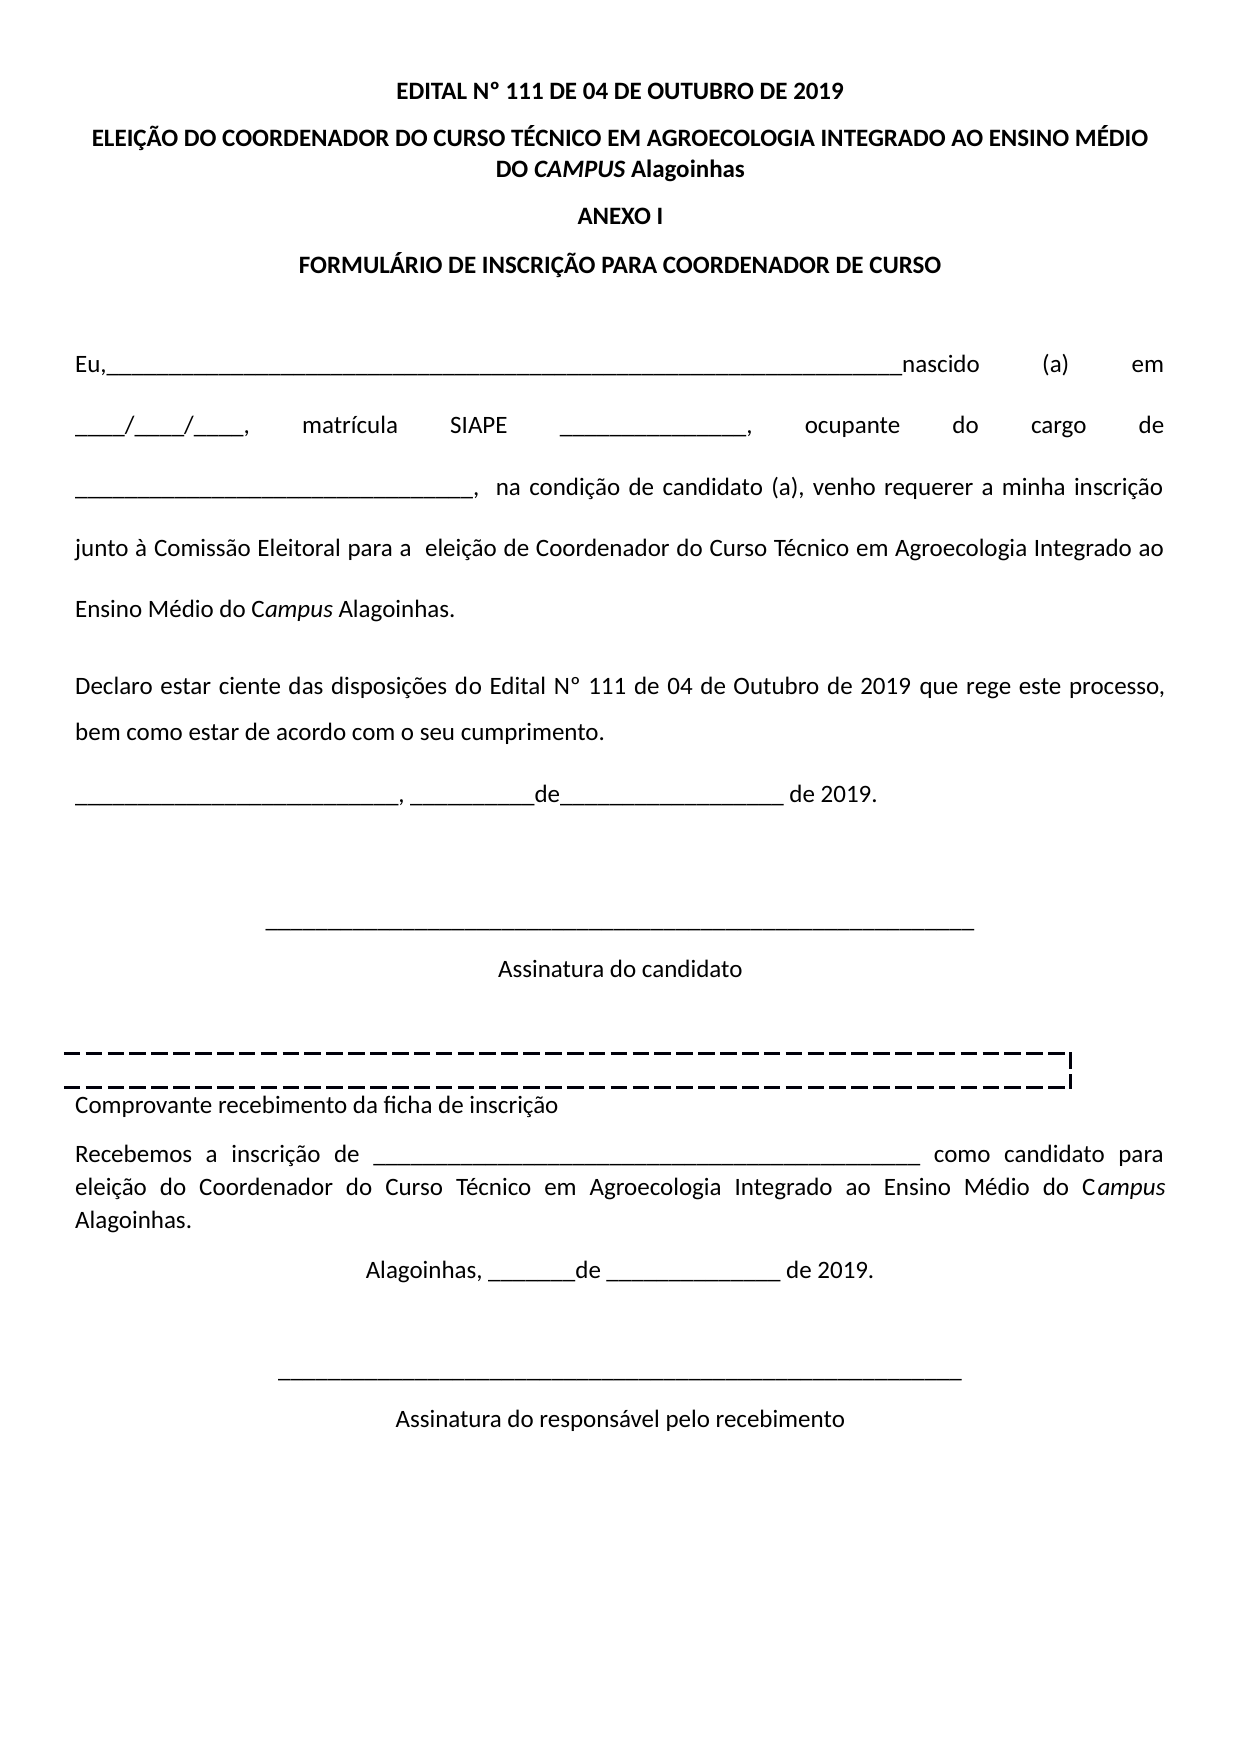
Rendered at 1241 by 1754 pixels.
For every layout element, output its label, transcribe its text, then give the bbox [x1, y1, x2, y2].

text EDITAL Nº 111 DE 04 DE OUTUBRO DE 2019 [75, 75, 1165, 106]
text FORMULÁRIO DE INSCRIÇÃO PARA COORDENADOR DE CURSO [75, 249, 1165, 280]
text _______________________________________________________ [75, 1353, 1165, 1384]
text Eu,________________________________________________________________nascido (a) em ____/____/____, matrícula SIAPE _______________, ocupante do cargo de ________________________________, na condição de candidato (a), venho requerer a minha inscrição junto à Comissão Eleitoral para a eleição de Coordenador do Curso Técnico em Agroecologia Integrado ao Ensino Médio do Campus Alagoinhas. [75, 349, 1165, 623]
text Recebemos a inscrição de ____________________________________________ como candidato para eleição do Coordenador do Curso Técnico em Agroecologia Integrado ao Ensino Médio do Campus Alagoinhas. [75, 1138, 1165, 1235]
text __________________________, __________de__________________ de 2019. [75, 779, 1165, 809]
text _________________________________________________________ [75, 903, 1165, 934]
text ANEXO I [75, 200, 1165, 230]
text Declaro estar ciente das disposições do Edital Nº 111 de 04 de Outubro de 2019 que rege este processo, bem como estar de acordo com o seu cumprimento. [75, 671, 1165, 747]
text ELEIÇÃO DO COORDENADOR DO CURSO TÉCNICO EM AGROECOLOGIA INTEGRADO AO ENSINO MÉDIO DO CAMPUS Alagoinhas [75, 122, 1165, 183]
text Alagoinhas, _______de ______________ de 2019. [75, 1254, 1165, 1284]
text Assinatura do responsável pelo recebimento [75, 1403, 1165, 1433]
table_header [64, 1052, 1071, 1086]
text Assinatura do candidato [75, 953, 1165, 983]
text Comprovante recebimento da ficha de inscrição [75, 1089, 1165, 1119]
